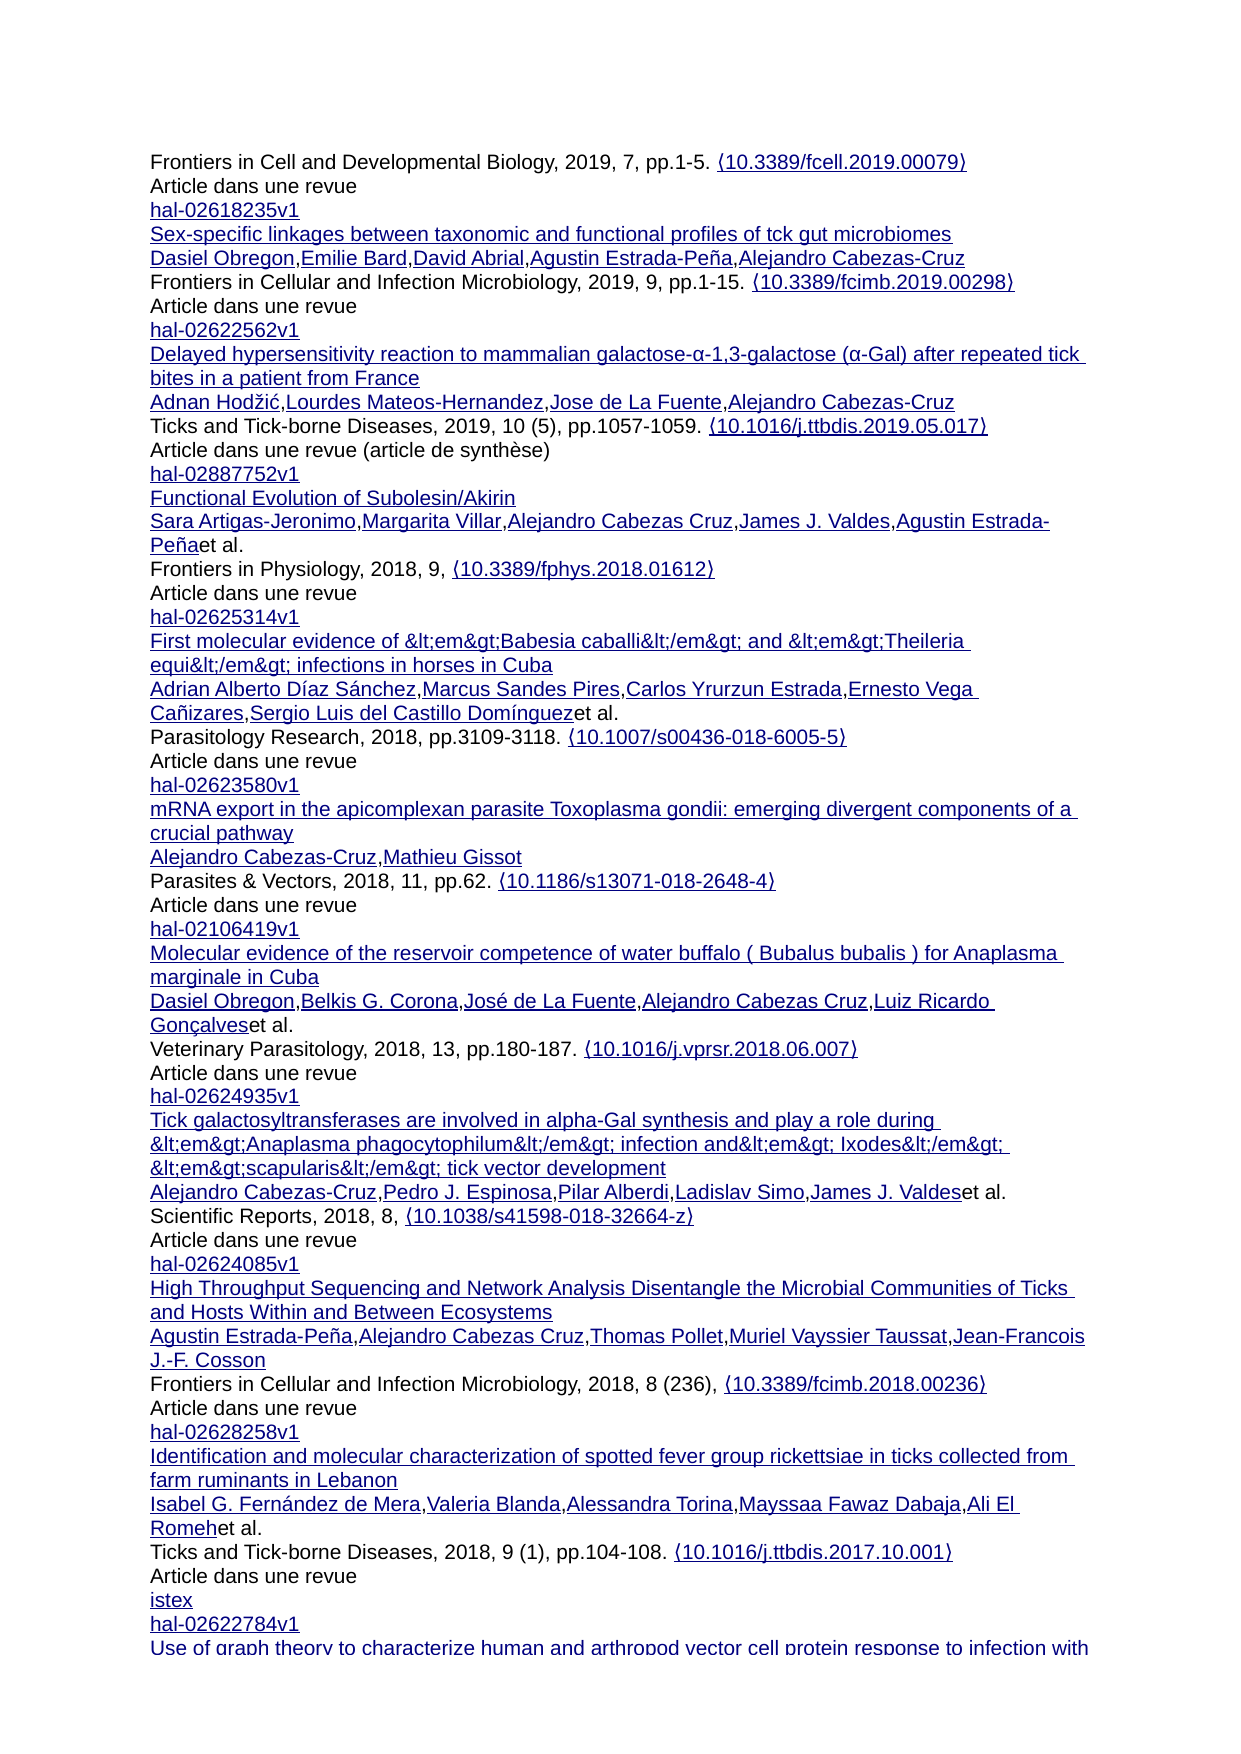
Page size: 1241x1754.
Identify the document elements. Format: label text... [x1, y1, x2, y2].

table_cell Sex-specific linkages between taxonomic and functional profiles of tck gut microbiomes Dasiel Obregon,Emilie Bard,David Abrial,Agustin Estrada-Peña,Alejandro Cabezas-Cruz Frontiers in Cellular and Infection Microbiology, 2019, 9, pp.1-15. ⟨10.3389/fcimb.2019.00298⟩ Article dans une revue hal-02622562v1 [150, 222, 1090, 342]
table_cell High Throughput Sequencing and Network Analysis Disentangle the Microbial Communities of Ticks and Hosts Within and Between Ecosystems Agustin Estrada-Peña,Alejandro Cabezas Cruz,Thomas Pollet,Muriel Vayssier Taussat,Jean-Francois J.-F. Cosson Frontiers in Cellular and Infection Microbiology, 2018, 8 (236), ⟨10.3389/fcimb.2018.00236⟩ Article dans une revue hal-02628258v1 [150, 1276, 1090, 1444]
table_cell Identification and molecular characterization of spotted fever group rickettsiae in ticks collected from farm ruminants in Lebanon Isabel G. Fernández de Mera,Valeria Blanda,Alessandra Torina,Mayssaa Fawaz Dabaja,Ali El Romehet al. Ticks and Tick-borne Diseases, 2018, 9 (1), pp.104-108. ⟨10.1016/j.ttbdis.2017.10.001⟩ Article dans une revue istex hal-02622784v1 [150, 1444, 1090, 1635]
table_cell mRNA export in the apicomplexan parasite Toxoplasma gondii: emerging divergent components of a crucial pathway Alejandro Cabezas-Cruz,Mathieu Gissot Parasites & Vectors, 2018, 11, pp.62. ⟨10.1186/s13071-018-2648-4⟩ Article dans une revue hal-02106419v1 [150, 797, 1090, 941]
table_cell Frontiers in Cell and Developmental Biology, 2019, 7, pp.1-5. ⟨10.3389/fcell.2019.00079⟩ Article dans une revue hal-02618235v1 [150, 150, 1090, 222]
table_cell Functional Evolution of Subolesin/Akirin Sara Artigas-Jeronimo,Margarita Villar,Alejandro Cabezas Cruz,James J. Valdes,Agustin Estrada-Peñaet al. Frontiers in Physiology, 2018, 9, ⟨10.3389/fphys.2018.01612⟩ Article dans une revue hal-02625314v1 [150, 485, 1090, 629]
table_cell Use of graph theory to characterize human and arthropod vector cell protein response to infection with [150, 1635, 1090, 1655]
table_cell Delayed hypersensitivity reaction to mammalian galactose-α-1,3-galactose (α-Gal) after repeated tick bites in a patient from France Adnan Hodžić,Lourdes Mateos-Hernandez,Jose de La Fuente,Alejandro Cabezas-Cruz Ticks and Tick-borne Diseases, 2019, 10 (5), pp.1057-1059. ⟨10.1016/j.ttbdis.2019.05.017⟩ Article dans une revue (article de synthèse) hal-02887752v1 [150, 342, 1090, 485]
table_cell First molecular evidence of &lt;em&gt;Babesia caballi&lt;/em&gt; and &lt;em&gt;Theileria equi&lt;/em&gt; infections in horses in Cuba Adrian Alberto Díaz Sánchez,Marcus Sandes Pires,Carlos Yrurzun Estrada,Ernesto Vega Cañizares,Sergio Luis del Castillo Domínguezet al. Parasitology Research, 2018, pp.3109-3118. ⟨10.1007/s00436-018-6005-5⟩ Article dans une revue hal-02623580v1 [150, 629, 1090, 797]
table_cell Molecular evidence of the reservoir competence of water buffalo ( Bubalus bubalis ) for Anaplasma marginale in Cuba Dasiel Obregon,Belkis G. Corona,José de La Fuente,Alejandro Cabezas Cruz,Luiz Ricardo Gonçalveset al. Veterinary Parasitology, 2018, 13, pp.180-187. ⟨10.1016/j.vprsr.2018.06.007⟩ Article dans une revue hal-02624935v1 [150, 941, 1090, 1108]
table_cell Tick galactosyltransferases are involved in alpha-Gal synthesis and play a role during &lt;em&gt;Anaplasma phagocytophilum&lt;/em&gt; infection and&lt;em&gt; Ixodes&lt;/em&gt; &lt;em&gt;scapularis&lt;/em&gt; tick vector development Alejandro Cabezas-Cruz,Pedro J. Espinosa,Pilar Alberdi,Ladislav Simo,James J. Valdeset al. Scientific Reports, 2018, 8, ⟨10.1038/s41598-018-32664-z⟩ Article dans une revue hal-02624085v1 [150, 1108, 1090, 1276]
